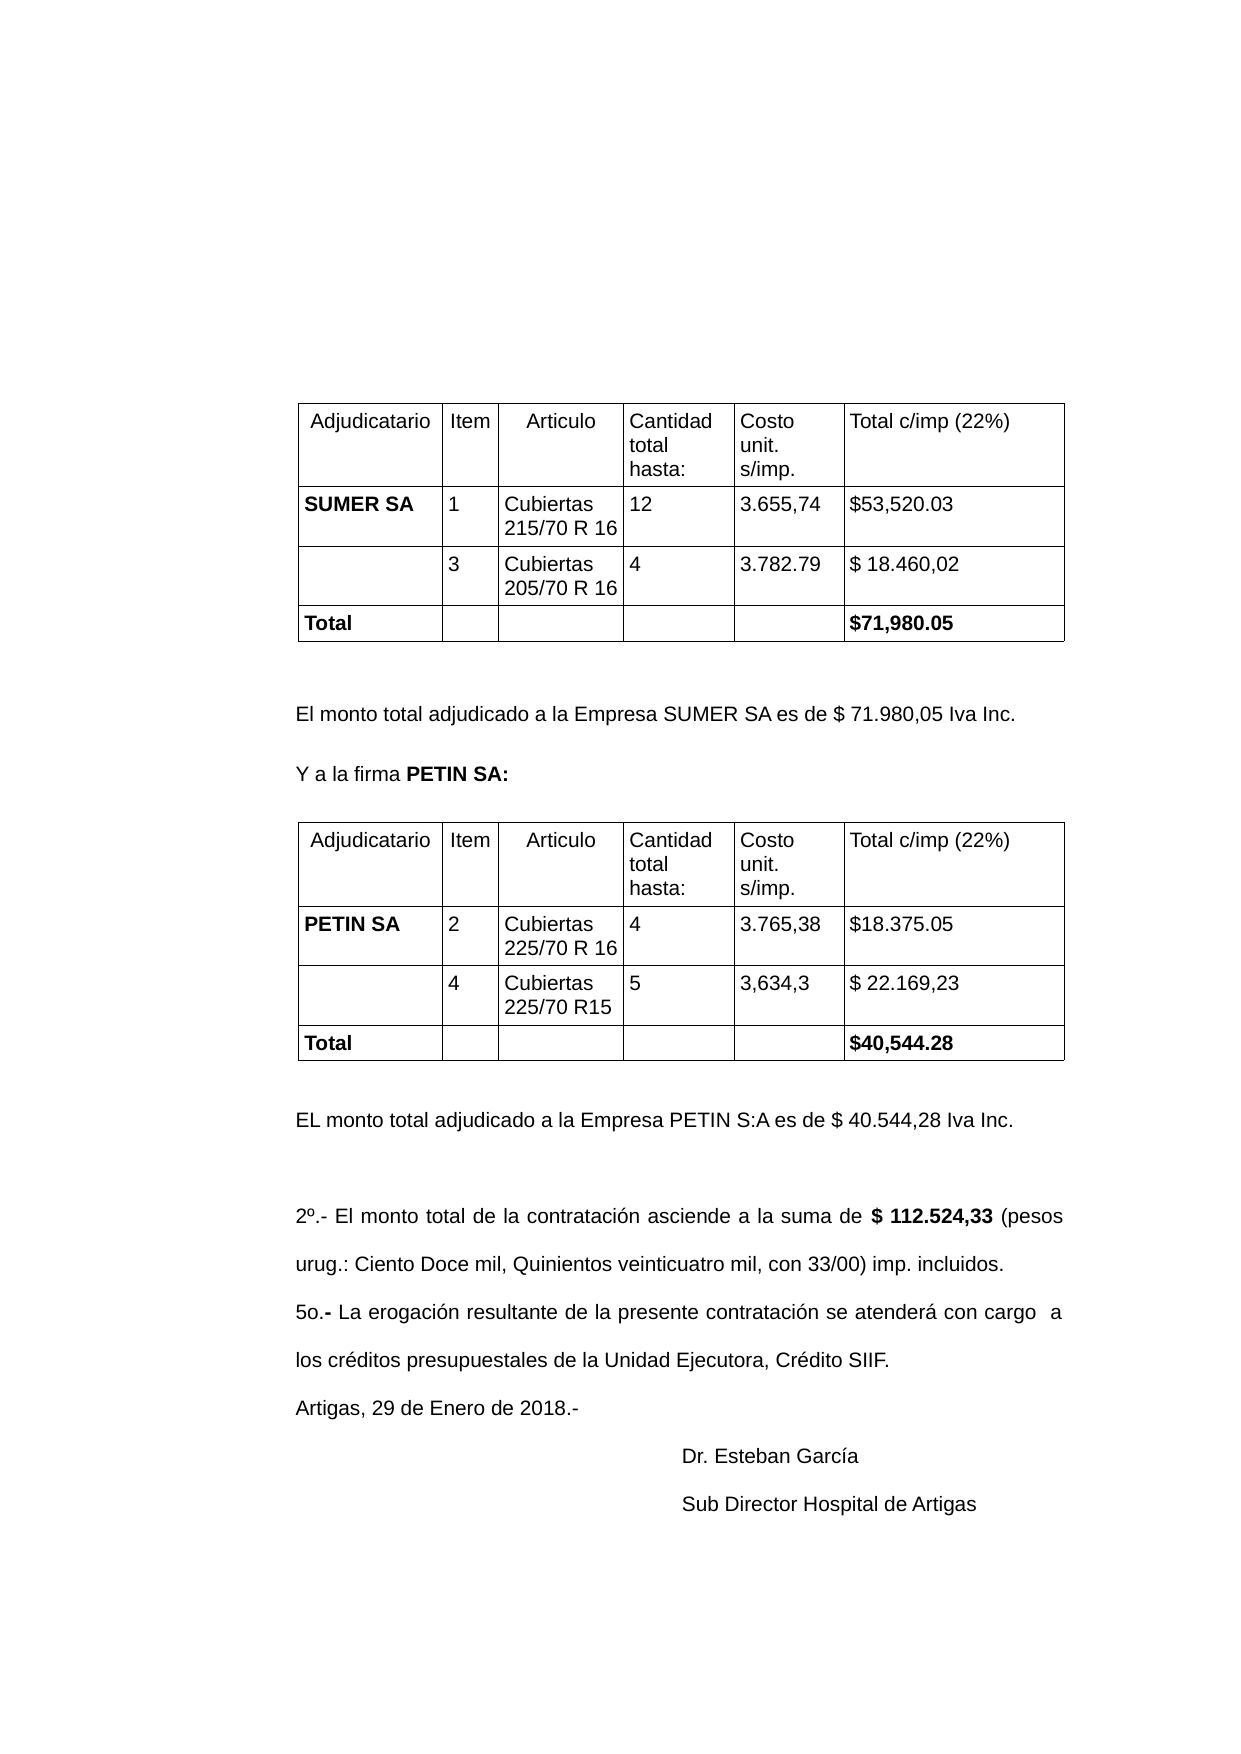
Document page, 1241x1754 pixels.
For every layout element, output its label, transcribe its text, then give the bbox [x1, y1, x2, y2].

table_cell 4 [624, 907, 734, 965]
table_cell [624, 606, 734, 641]
table_header Cantidad total hasta: [624, 823, 734, 906]
table_header Total c/imp (22%) [845, 404, 1064, 486]
text Artigas, 29 de Enero de 2018.- [295, 1396, 1063, 1420]
table_cell Cubiertas 215/70 R 16 [499, 487, 623, 546]
table_cell 4 [443, 966, 498, 1025]
table_cell [443, 1026, 498, 1060]
table_header Articulo [499, 404, 623, 486]
table_header Articulo [499, 823, 623, 906]
text 2º.- El monto total de la contratación asciende a la suma de $ 112.524,33 (pesos urug.: Ciento Doce mil, Quinientos veinticuatro mil, con 33/00) imp. incluidos. [295, 1204, 1063, 1276]
table_cell 3,634,3 [735, 966, 844, 1025]
table_cell Total [299, 1026, 442, 1060]
table_cell $71.980,05 [845, 606, 1064, 641]
table_cell Cubiertas 205/70 R 16 [499, 547, 623, 605]
table_cell Total [299, 606, 442, 641]
table_header Costo unit. s/imp. [735, 823, 844, 906]
table_cell [499, 606, 623, 641]
table_header Item [443, 404, 498, 486]
table_cell [499, 1026, 623, 1060]
table_cell [624, 1026, 734, 1060]
table_cell 3.655,74 [735, 487, 844, 546]
table_header Total c/imp (22%) [845, 823, 1064, 906]
table_header Adjudicatario [299, 823, 442, 906]
table_cell $18.375.05 [845, 907, 1064, 965]
table_cell $40.544,28 [845, 1026, 1064, 1060]
table_cell 3.782.79 [735, 547, 844, 605]
table_cell SUMER SA [299, 487, 442, 546]
text Dr. Esteban García [295, 1444, 1063, 1468]
table_cell 2 [443, 907, 498, 965]
table_cell $ 18.460,02 [845, 547, 1064, 605]
text 5o.- La erogación resultante de la presente contratación se atenderá con cargo a los créditos presupuestales de la Unidad Ejecutora, Crédito SIIF. [295, 1300, 1063, 1372]
table_header Costo unit. s/imp. [735, 404, 844, 486]
table_cell [735, 1026, 844, 1060]
table_cell Cubiertas 225/70 R 16 [499, 907, 623, 965]
table_cell [299, 547, 442, 605]
table_cell $ 22.169,23 [845, 966, 1064, 1025]
text Sub Director Hospital de Artigas [295, 1492, 1063, 1516]
text El monto total adjudicado a la Empresa SUMER SA es de $ 71.980,05 Iva Inc. [295, 701, 1063, 725]
table_cell 5 [624, 966, 734, 1025]
table_cell 1 [443, 487, 498, 546]
text Y a la firma PETIN SA: [295, 762, 1063, 786]
table_cell 12 [624, 487, 734, 546]
table_cell [443, 606, 498, 641]
text EL monto total adjudicado a la Empresa PETIN S:A es de $ 40.544,28 Iva Inc. [295, 1108, 1063, 1132]
table_cell 3 [443, 547, 498, 605]
table_header Adjudicatario [299, 404, 442, 486]
table_header Item [443, 823, 498, 906]
table_cell 4 [624, 547, 734, 605]
table_header Cantidad total hasta: [624, 404, 734, 486]
table_cell Cubiertas 225/70 R15 [499, 966, 623, 1025]
table_cell [735, 606, 844, 641]
table_cell $53.520,03 [845, 487, 1064, 546]
table_cell PETIN SA [299, 907, 442, 965]
table_cell 3.765,38 [735, 907, 844, 965]
table_cell [299, 966, 442, 1025]
